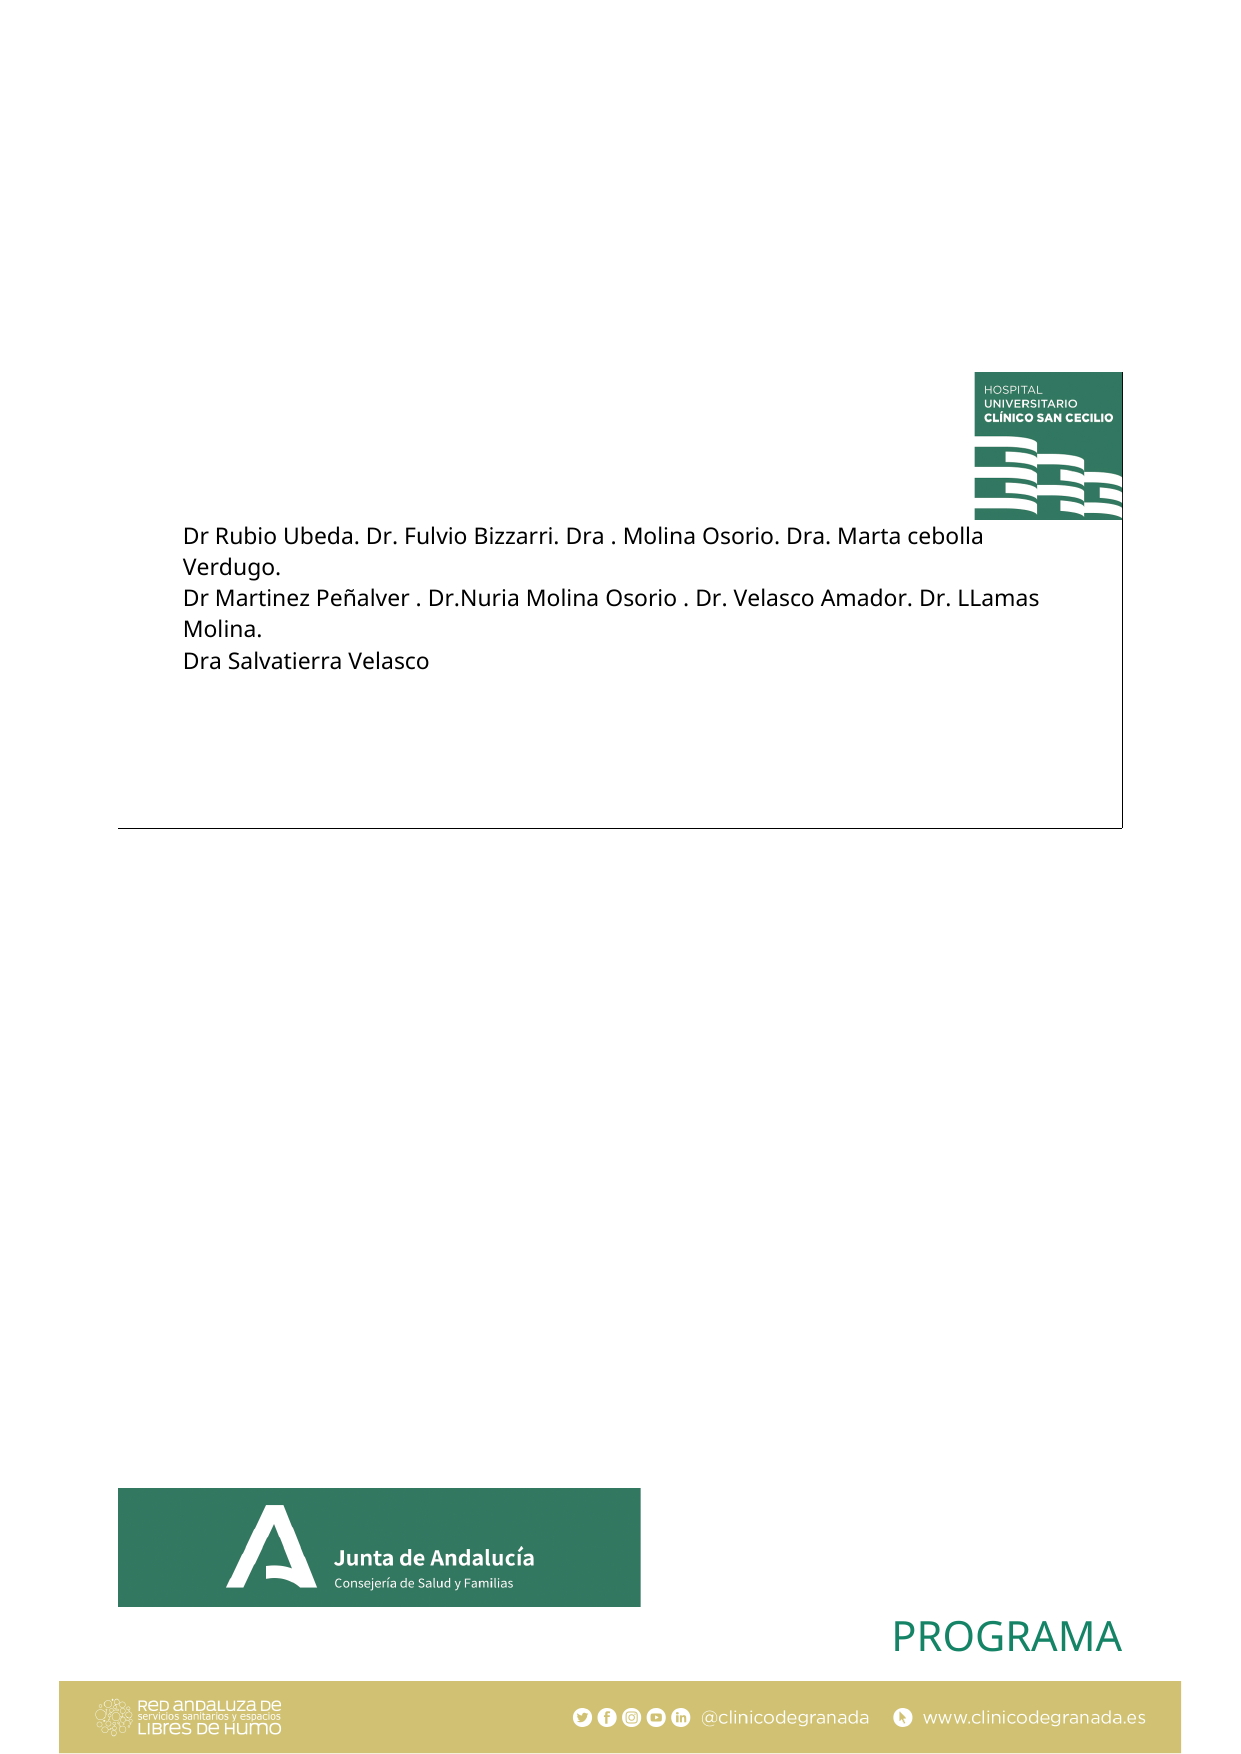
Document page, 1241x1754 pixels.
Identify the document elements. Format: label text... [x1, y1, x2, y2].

text Dr Martinez Peñalver . Dr.Nuria Molina Osorio . Dr. Velasco Amador. Dr. LLamas Molina. [118, 582, 1122, 644]
text Dr Rubio Ubeda. Dr. Fulvio Bizzarri. Dra . Molina Osorio. Dra. Marta cebolla Verdugo. [118, 372, 1122, 582]
text Dra Salvatierra Velasco [118, 644, 1122, 676]
